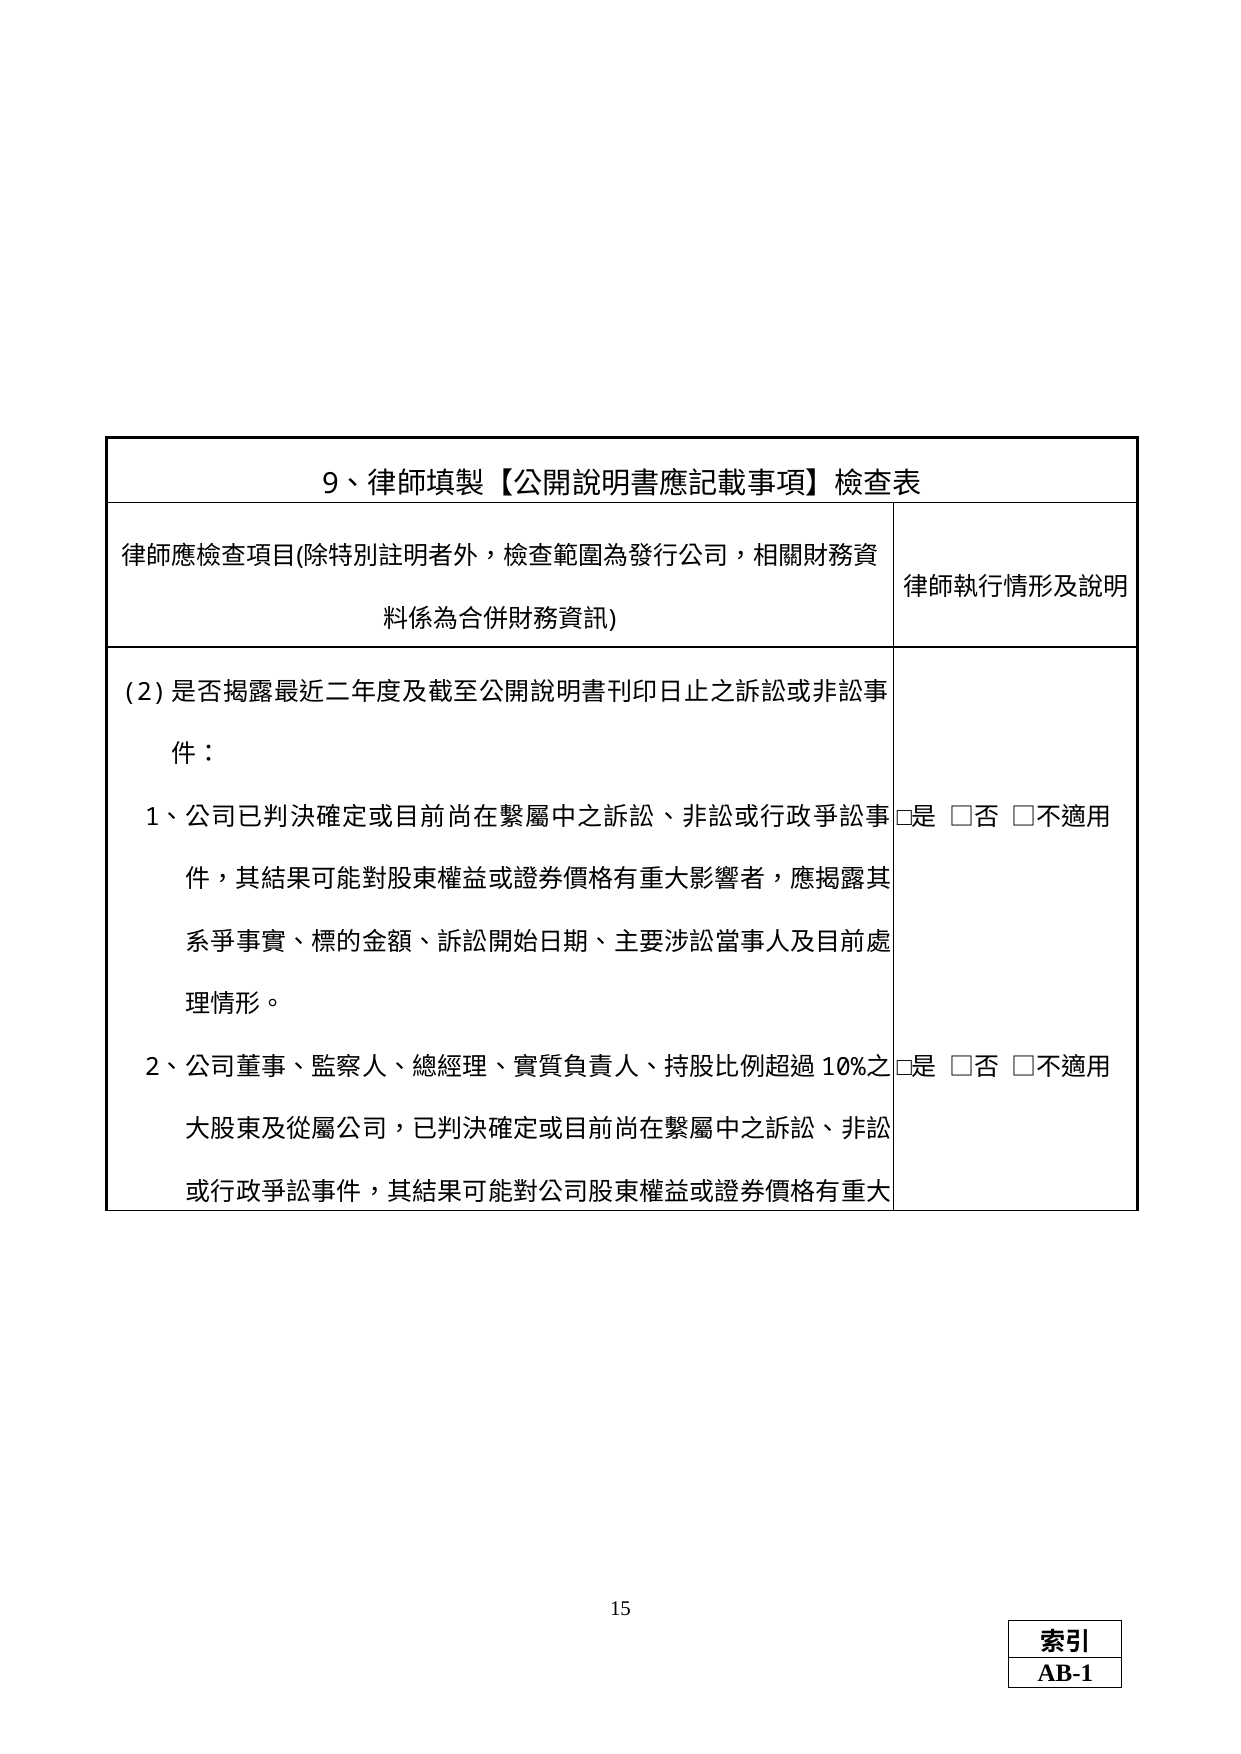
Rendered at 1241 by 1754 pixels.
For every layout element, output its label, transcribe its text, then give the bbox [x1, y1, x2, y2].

table_cell 是否揭露最近二年度及截至公開說明書刊印日止之訴訟或非訟事件： 公司已判決確定或目前尚在繫屬中之訴訟、非訟或行政爭訟事件，其結果可能對股東權益或證券價格有重大影響者，應揭露其系爭事實、標的金額、訴訟開始日期、主要涉訟當事人及目前處理情形。 公司董事、監察人、總經理、實質負責人、持股比例超過10%之大股東及從屬公司，已判決確定或目前尚在繫屬中之訴訟、非訟或行政爭訟事件，其結果可能對公司股東權益或證券價格有重大 [108, 648, 893, 1210]
table_header 9、律師填製【公開說明書應記載事項】檢查表 [108, 439, 1136, 502]
table_cell 律師應檢查項目(除特別註明者外，檢查範圍為發行公司，相關財務資料係為合併財務資訊) [108, 503, 893, 646]
table_cell □是 □否 □不適用 □是 □否 □不適用 [894, 648, 1136, 1210]
table_cell 律師執行情形及說明 [894, 503, 1136, 646]
